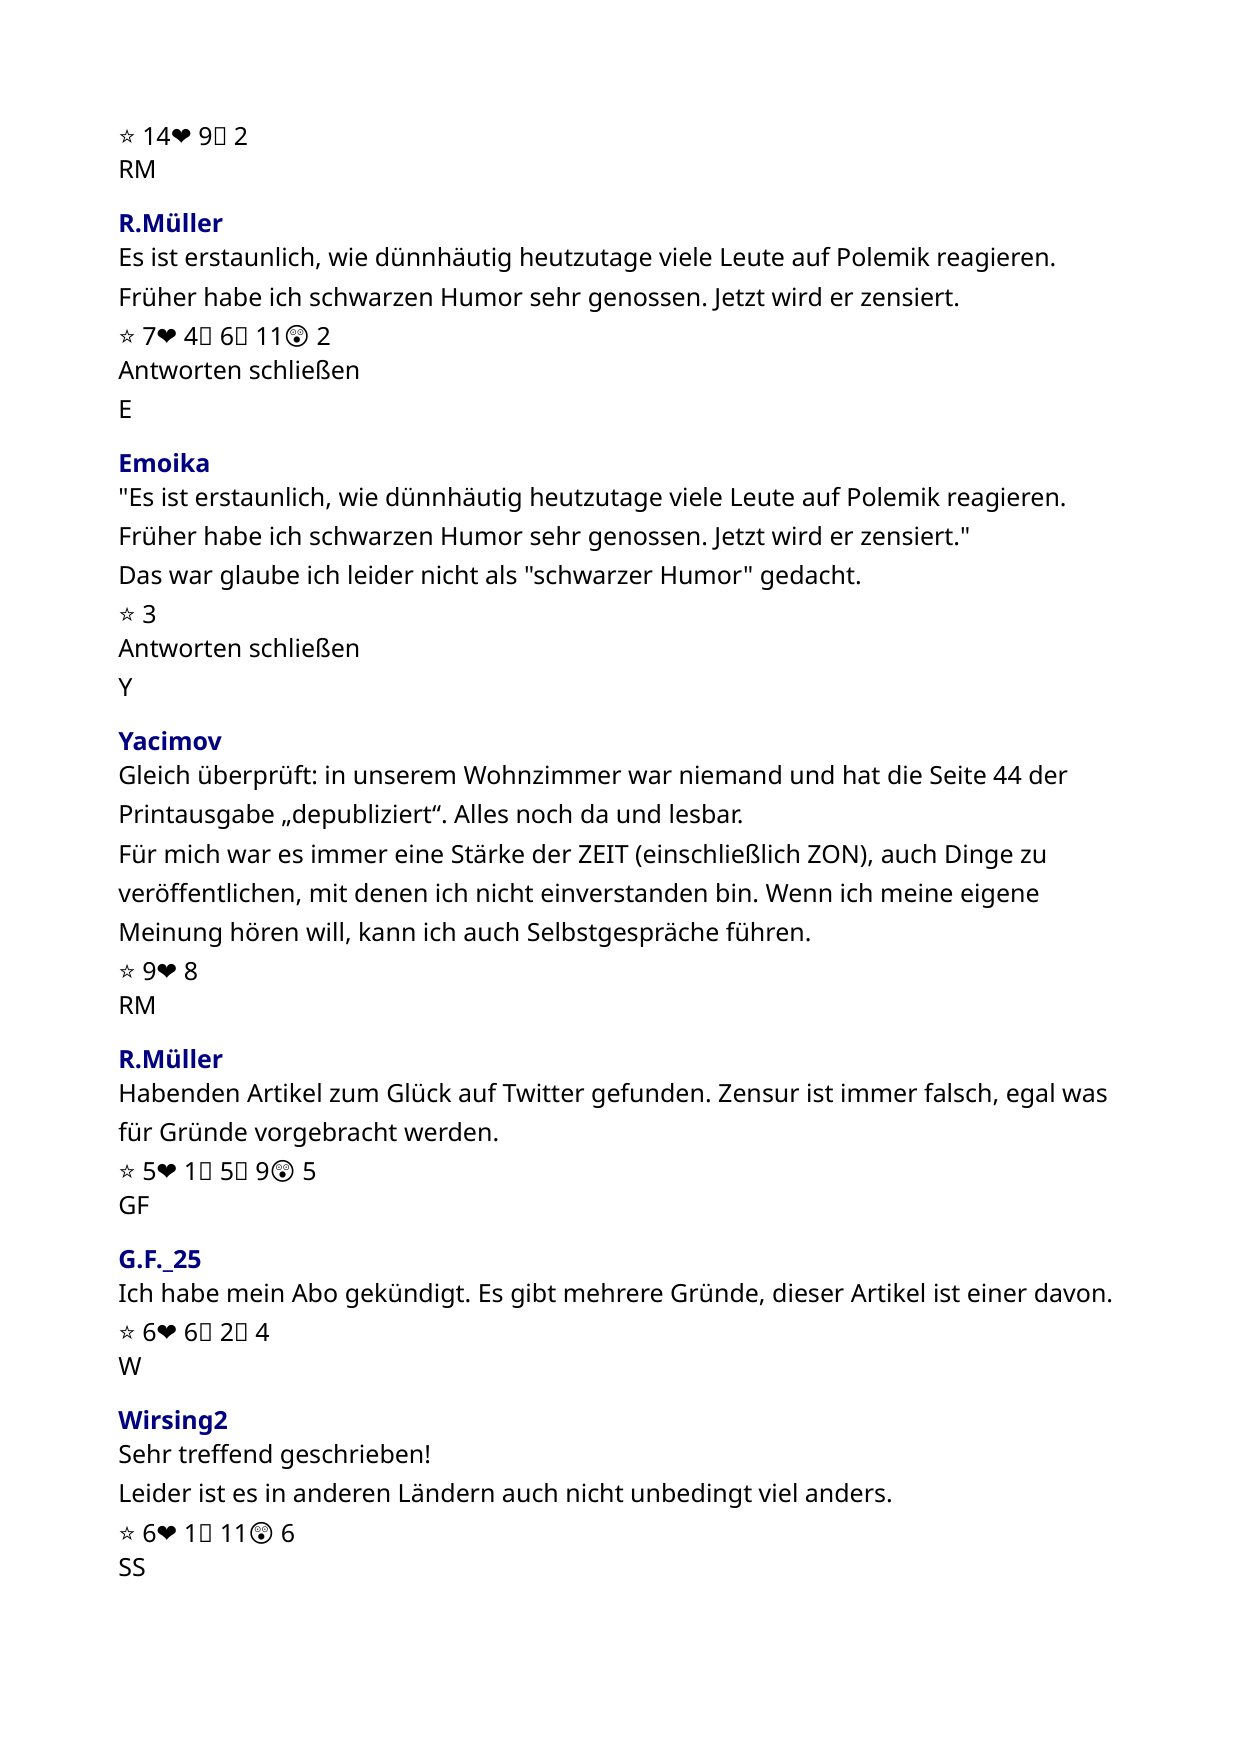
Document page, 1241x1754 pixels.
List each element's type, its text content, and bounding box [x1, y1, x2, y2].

text ⭐️ 5❤️ 1🙁 5🤨 9😲 5 [118, 1154, 1122, 1188]
text Das war glaube ich leider nicht als "schwarzer Humor" gedacht. [118, 558, 1122, 592]
text Antworten schließen [118, 631, 1122, 665]
subtitle Emoika [118, 445, 1122, 479]
text Für mich war es immer eine Stärke der ZEIT (einschließlich ZON), auch Dinge zu veröffentlichen, mit denen ich nicht einverstanden bin. Wenn ich meine eigene Meinung hören will, kann ich auch Selbstgespräche führen. [118, 836, 1122, 949]
text ⭐️ 9❤️ 8 [118, 954, 1122, 988]
text ⭐️ 14❤️ 9🤨 2 [118, 118, 1122, 152]
text W [118, 1349, 1122, 1383]
text RM [118, 988, 1122, 1022]
text Es ist erstaunlich, wie dünnhäutig heutzutage viele Leute auf Polemik reagieren. Früher habe ich schwarzen Humor sehr genossen. Jetzt wird er zensiert. [118, 240, 1122, 313]
text "Es ist erstaunlich, wie dünnhäutig heutzutage viele Leute auf Polemik reagieren. Früher habe ich schwarzen Humor sehr genossen. Jetzt wird er zensiert." [118, 479, 1122, 553]
subtitle G.F._25 [118, 1242, 1122, 1276]
text Sehr treffend geschrieben! [118, 1437, 1122, 1471]
subtitle R.Müller [118, 1042, 1122, 1076]
text Leider ist es in anderen Ländern auch nicht unbedingt viel anders. [118, 1476, 1122, 1510]
text SS [118, 1549, 1122, 1583]
text ⭐️ 6❤️ 1🤨 11😲 6 [118, 1515, 1122, 1549]
text ⭐️ 3 [118, 597, 1122, 631]
text Y [118, 670, 1122, 704]
text Gleich überprüft: in unserem Wohnzimmer war niemand und hat die Seite 44 der Printausgabe „depubliziert“. Alles noch da und lesbar. [118, 758, 1122, 831]
text Antworten schließen [118, 352, 1122, 386]
text ⭐️ 7❤️ 4🙁 6🤨 11😲 2 [118, 318, 1122, 352]
text Ich habe mein Abo gekündigt. Es gibt mehrere Gründe, dieser Artikel ist einer davon. [118, 1276, 1122, 1310]
text GF [118, 1188, 1122, 1222]
text E [118, 392, 1122, 426]
subtitle Wirsing2 [118, 1403, 1122, 1437]
text Habenden Artikel zum Glück auf Twitter gefunden. Zensur ist immer falsch, egal was für Gründe vorgebracht werden. [118, 1076, 1122, 1149]
text RM [118, 152, 1122, 186]
subtitle R.Müller [118, 206, 1122, 240]
subtitle Yacimov [118, 724, 1122, 758]
text ⭐️ 6❤️ 6🙁 2🤨 4 [118, 1315, 1122, 1349]
